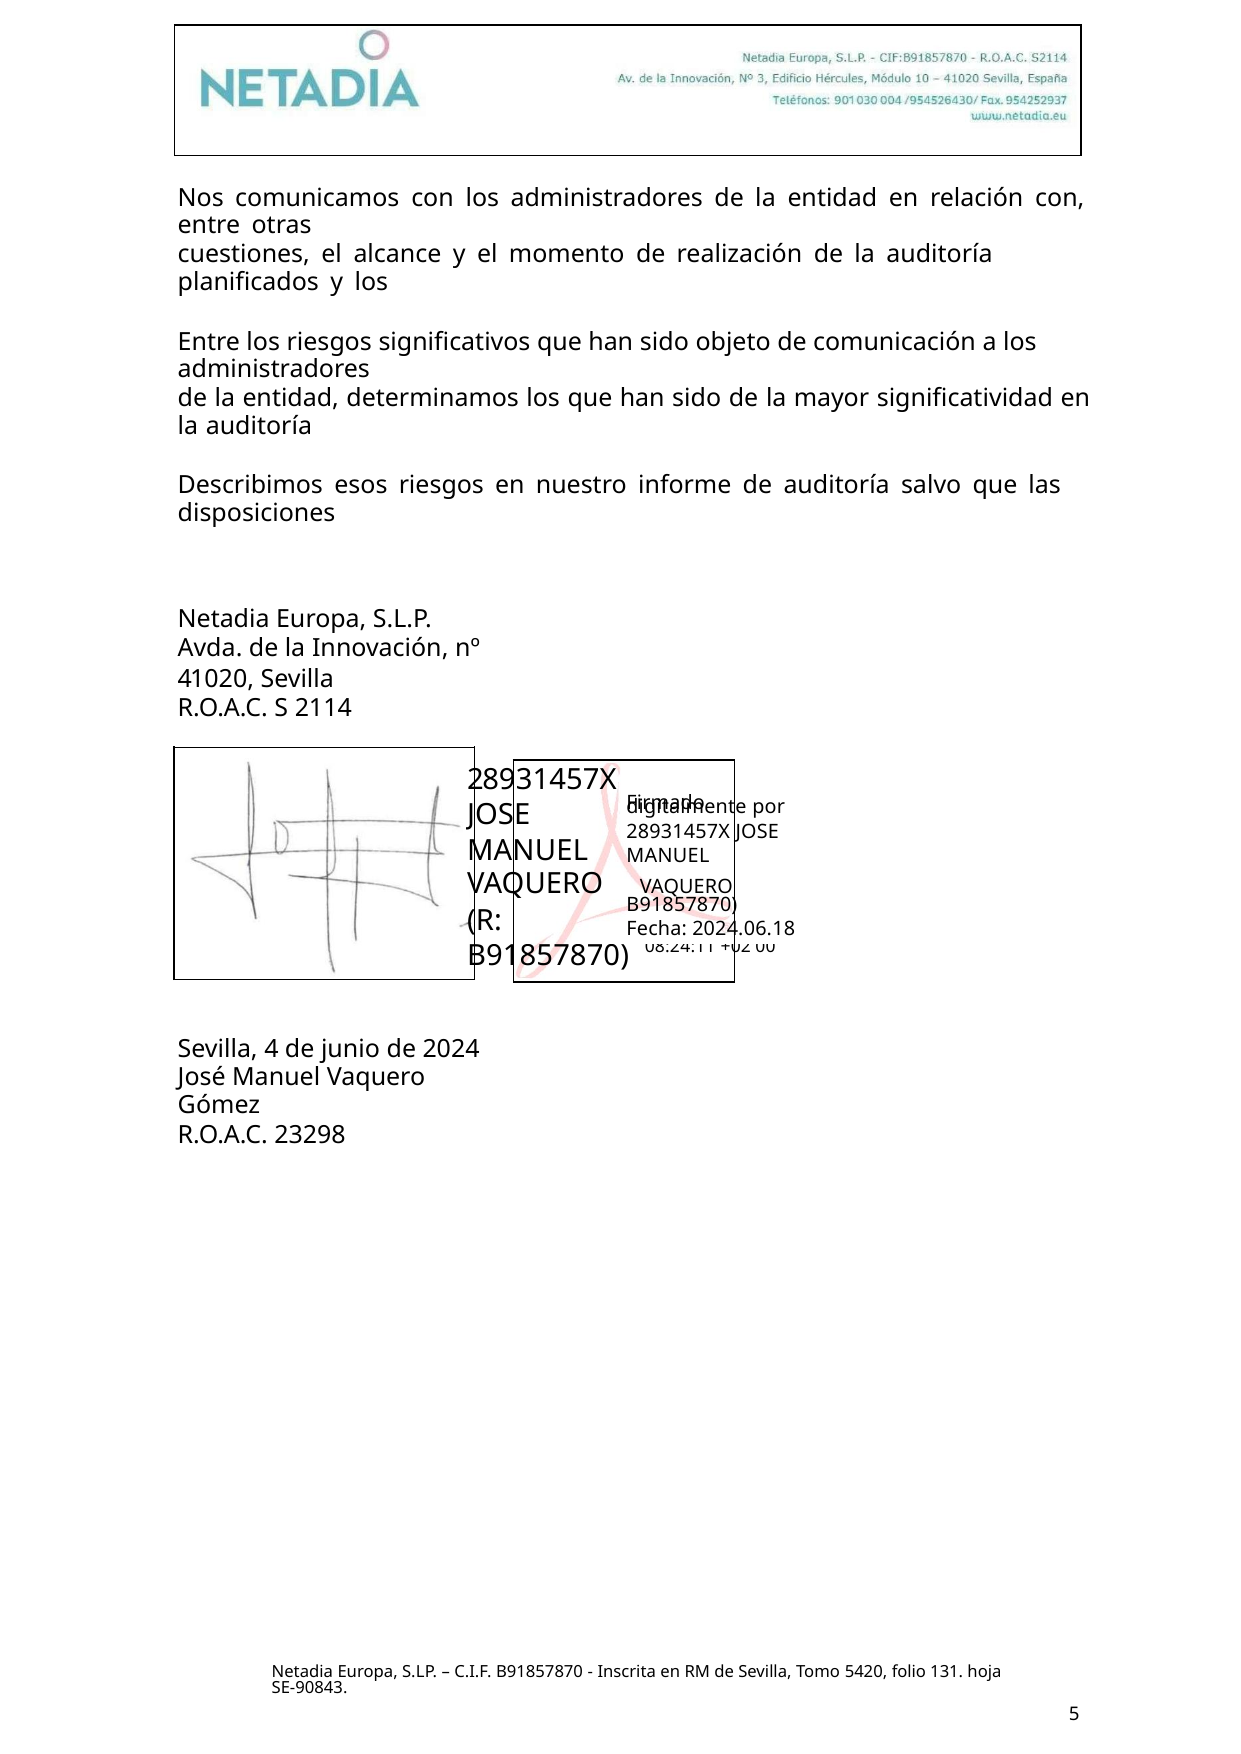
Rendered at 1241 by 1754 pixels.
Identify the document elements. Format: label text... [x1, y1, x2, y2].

text R.O.A.C. S 2114 [177, 694, 373, 721]
text 28931457X JOSE [626, 823, 793, 842]
text MANUEL [467, 838, 761, 865]
text Sevilla, 4 de junio de 2024 [177, 1035, 498, 1063]
picture [514, 795, 734, 838]
text B91857870) 08:24:11 +02'00' [467, 944, 787, 971]
text Firmado [630, 795, 689, 799]
text JOSE [467, 803, 552, 830]
text Describimos esos riesgos en nuestro informe de auditoría salvo que las disposiciones [177, 472, 1103, 527]
text VAQUERO VAQUERO (R: [467, 872, 761, 899]
picture [514, 899, 626, 909]
text 8931457X [482, 768, 721, 795]
picture [514, 936, 734, 944]
text Fecha: 2024.06.18 [626, 920, 801, 939]
text Avda. de la Innovación, nº 3 [177, 634, 487, 662]
text B91857870) [626, 896, 801, 915]
text digitalmente por [626, 799, 793, 818]
text Nos comunicamos con los administradores de la entidad en relación con, entre otras [177, 184, 1103, 239]
text 4 [180, 673, 186, 681]
text Netadia Europa, S.L.P. [177, 605, 487, 633]
text R.O.A.C. 23298 [177, 1121, 365, 1148]
text José Manuel Vaquero Gómez [177, 1064, 498, 1119]
text cuestiones, el alcance y el momento de realización de la auditoría planificados y los [177, 241, 1103, 296]
text 5 [1069, 1705, 1103, 1723]
picture [175, 26, 1080, 155]
text MANUEL [626, 848, 793, 866]
picture [514, 971, 734, 981]
text 4 [177, 665, 190, 693]
text (R: [467, 909, 787, 936]
text 2 [467, 768, 482, 795]
text Netadia Europa, S.LP. – C.I.F. B91857870 - Inscrita en RM de Sevilla, Tomo 5420, folio 131. hoja SE-90843. [271, 1664, 1009, 1697]
picture [514, 865, 734, 872]
picture [175, 748, 474, 979]
text Entre los riesgos significativos que han sido objeto de comunicación a los administradores [177, 328, 1103, 383]
text de la entidad, determinamos los que han sido de la mayor significatividad en la auditoría [177, 384, 1103, 440]
picture [514, 761, 734, 799]
text 1020, Sevilla [190, 665, 347, 693]
